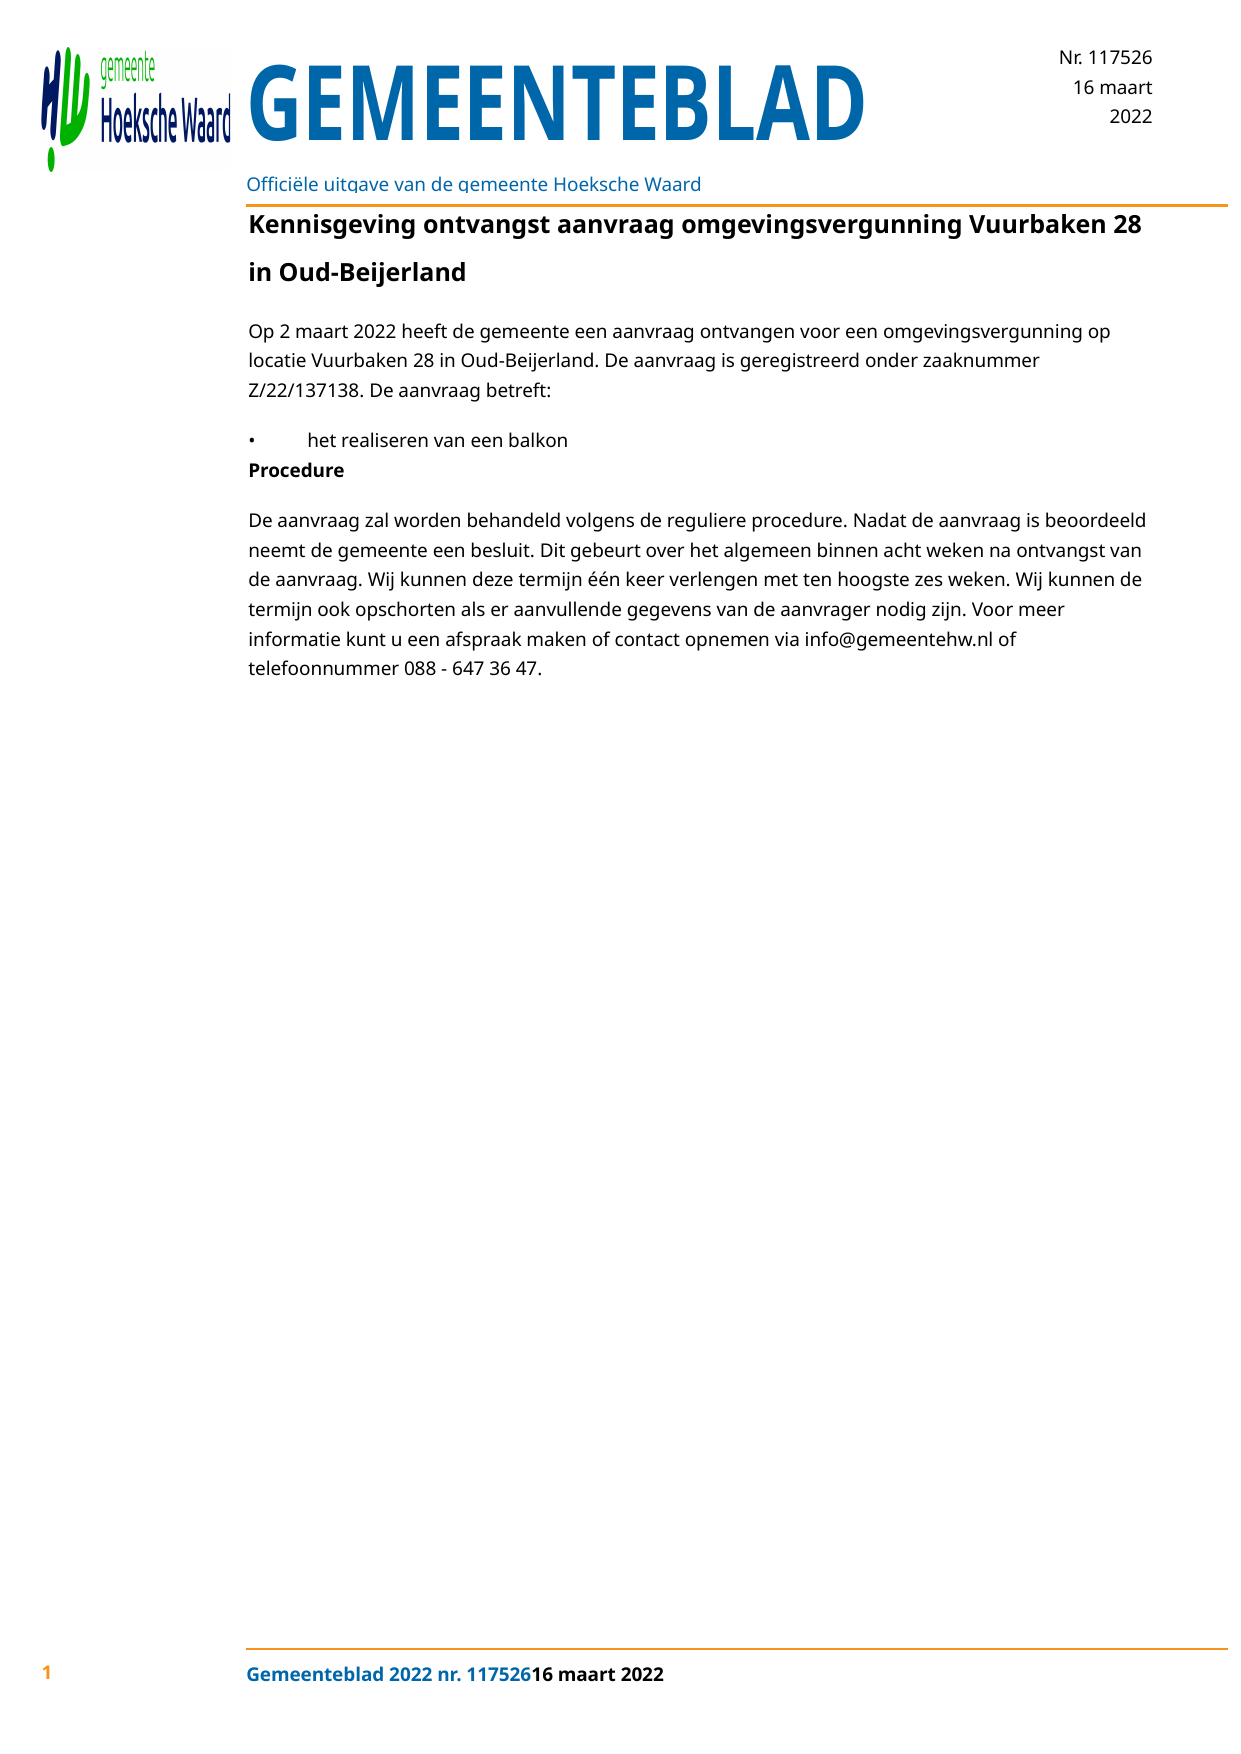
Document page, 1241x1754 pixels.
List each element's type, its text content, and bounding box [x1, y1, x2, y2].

text De aanvraag zal worden behandeld volgens de reguliere procedure. Nadat de aanvraag is beoordeeld neemt de gemeente een besluit. Dit gebeurt over het algemeen binnen acht weken na ontvangst van de aanvraag. Wij kunnen deze termijn één keer verlengen met ten hoogste zes weken. Wij kunnen de termijn ook opschorten als er aanvullende gegevens van de aanvrager nodig zijn. Voor meer informatie kunt u een afspraak maken of contact opnemen via info@gemeentehw.nl of telefoonnummer 088 - 647 36 47. [248, 507, 1152, 681]
text Kennisgeving ontvangst aanvraag omgevingsvergunning Vuurbaken 28 in Oud-Beijerland [248, 207, 1152, 288]
text Procedure [248, 457, 1152, 483]
picture [41, 47, 231, 172]
list het realiseren van een balkon [248, 427, 1152, 453]
text Op 2 maart 2022 heeft de gemeente een aanvraag ontvangen voor een omgevingsvergunning op locatie Vuurbaken 28 in Oud-Beijerland. De aanvraag is geregistreerd onder zaaknummer Z/22/137138. De aanvraag betreft: [248, 318, 1152, 403]
